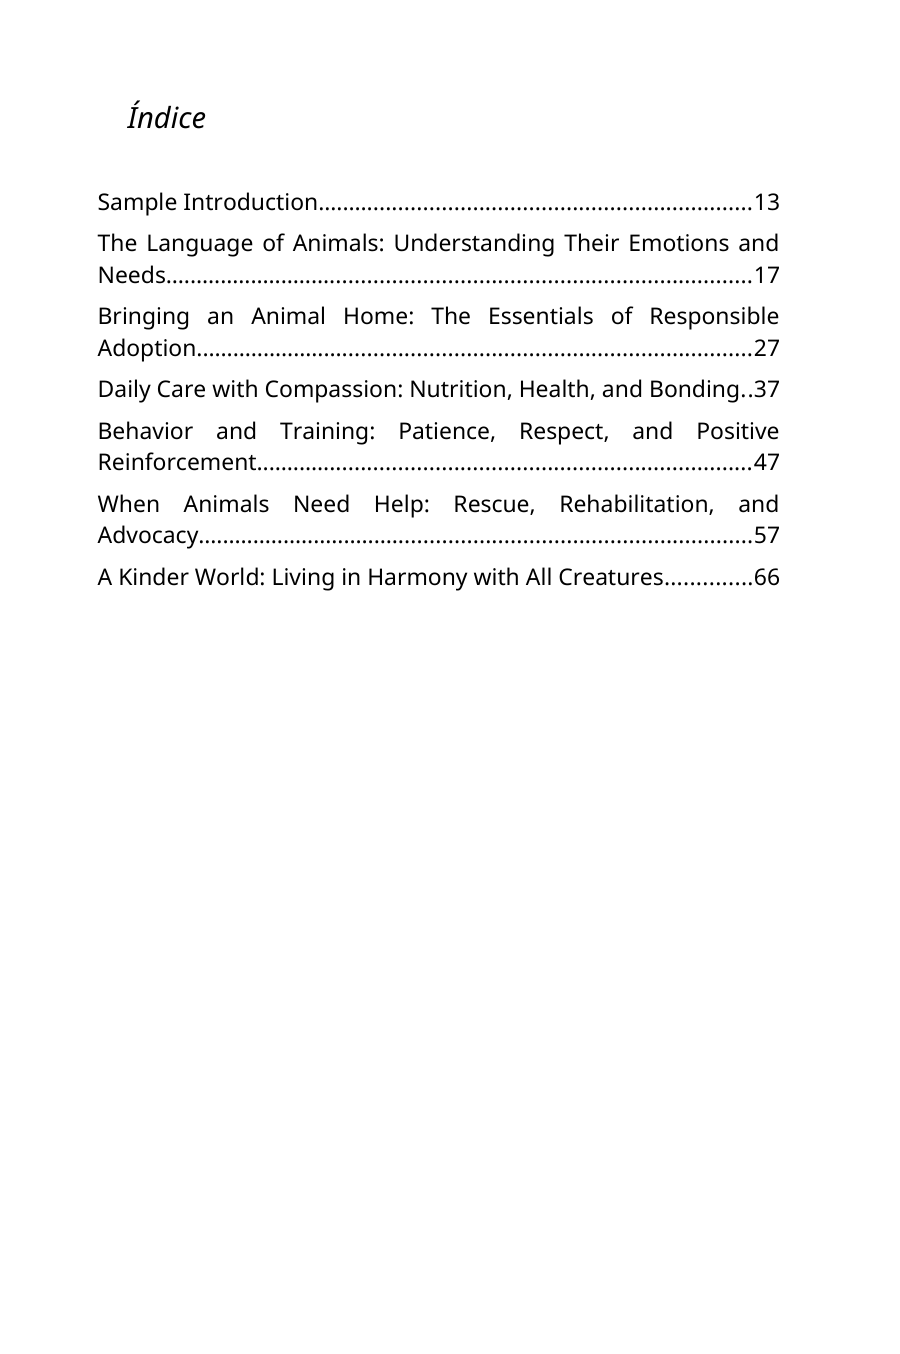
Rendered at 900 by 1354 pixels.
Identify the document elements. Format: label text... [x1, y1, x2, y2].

subtitle Índice [127, 100, 750, 136]
text A Kinder World: Living in Harmony with All Creatures 66 [97, 561, 780, 592]
text The Language of Animals: Understanding Their Emotions and Needs 17 [97, 227, 780, 290]
text When Animals Need Help: Rescue, Rehabilitation, and Advocacy 57 [97, 488, 780, 550]
text Behavior and Training: Patience, Respect, and Positive Reinforcement 47 [97, 415, 780, 477]
text Daily Care with Compassion: Nutrition, Health, and Bonding 37 [97, 373, 780, 404]
text Bringing an Animal Home: The Essentials of Responsible Adoption 27 [97, 300, 780, 363]
text Sample Introduction 13 [97, 186, 780, 217]
